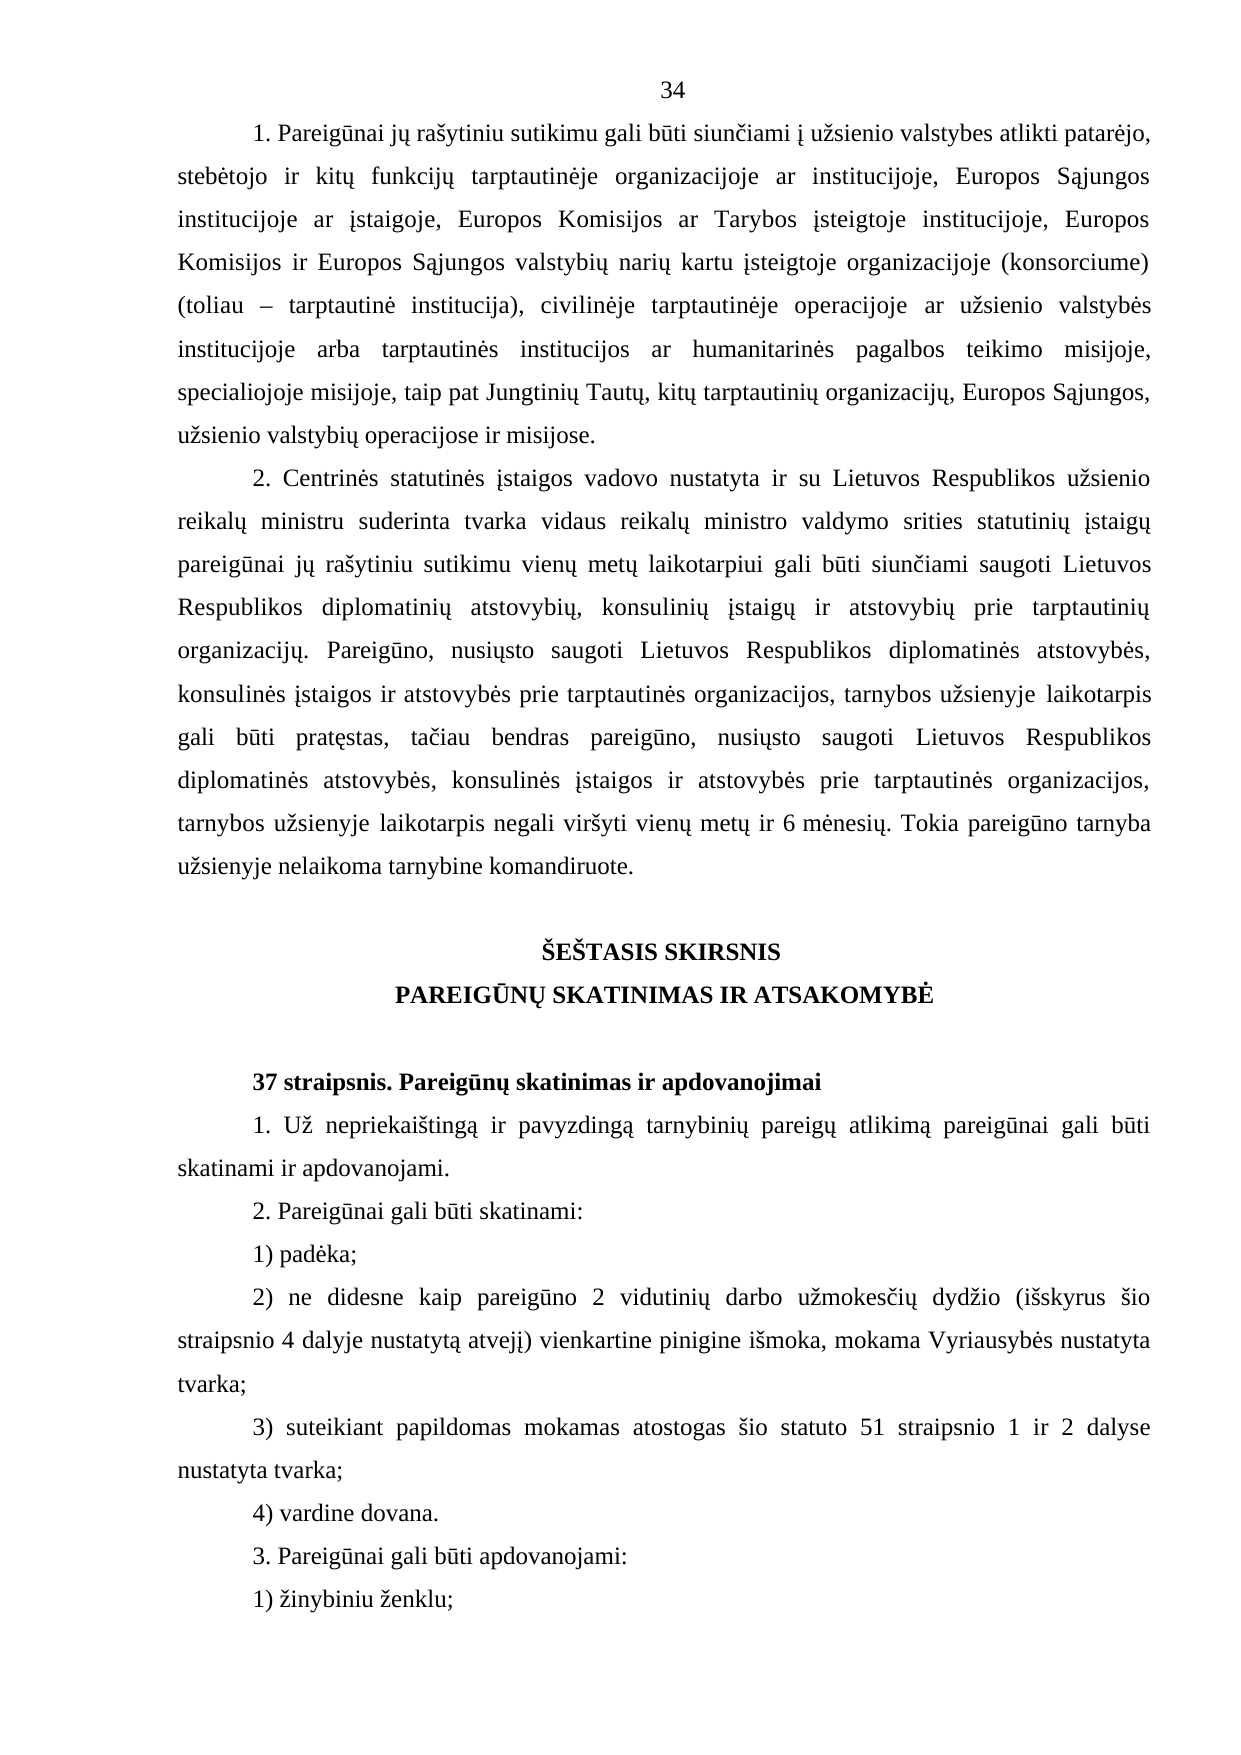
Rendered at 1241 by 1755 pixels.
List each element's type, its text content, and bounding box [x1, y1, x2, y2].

text 2) ne didesne kaip pareigūno 2 vidutinių darbo užmokesčių dydžio (išskyrus šio straipsnio 4 dalyje nustatytą atvejį) vienkartine pinigine išmoka, mokama Vyriausybės nustatyta tvarka; [177, 1282, 1152, 1397]
text 3) suteikiant papildomas mokamas atostogas šio statuto 51 straipsnio 1 ir 2 dalyse nustatyta tvarka; [177, 1412, 1152, 1484]
text 4) vardine dovana. [177, 1498, 1152, 1527]
text PAREIGŪNŲ SKATINIMAS IR ATSAKOMYBĖ [177, 981, 1152, 1009]
text 2. Pareigūnai gali būti skatinami: [177, 1196, 1152, 1225]
text ŠEŠTASIS SKIRSNIS [177, 937, 1152, 966]
text 1) padėka; [177, 1239, 1152, 1268]
text 1) žinybiniu ženklu; [177, 1584, 1152, 1613]
text 37 straipsnis. Pareigūnų skatinimas ir apdovanojimai [177, 1067, 1152, 1096]
text 1. Pareigūnai jų rašytiniu sutikimu gali būti siunčiami į užsienio valstybes atlikti patarėjo, stebėtojo ir kitų funkcijų tarptautinėje organizacijoje ar institucijoje, Europos Sąjungos institucijoje ar įstaigoje, Europos Komisijos ar Tarybos įsteigtoje institucijoje, Europos Komisijos ir Europos Sąjungos valstybių narių kartu įsteigtoje organizacijoje (konsorciume) (toliau – tarptautinė institucija), civilinėje tarptautinėje operacijoje ar užsienio valstybės institucijoje arba tarptautinės institucijos ar humanitarinės pagalbos teikimo misijoje, specialiojoje misijoje, taip pat Jungtinių Tautų, kitų tarptautinių organizacijų, Europos Sąjungos, užsienio valstybių operacijose ir misijose. [177, 118, 1152, 449]
text 2. Centrinės statutinės įstaigos vadovo nustatyta ir su Lietuvos Respublikos užsienio reikalų ministru suderinta tvarka vidaus reikalų ministro valdymo srities statutinių įstaigų pareigūnai jų rašytiniu sutikimu vienų metų laikotarpiui gali būti siunčiami saugoti Lietuvos Respublikos diplomatinių atstovybių, konsulinių įstaigų ir atstovybių prie tarptautinių organizacijų. Pareigūno, nusiųsto saugoti Lietuvos Respublikos diplomatinės atstovybės, konsulinės įstaigos ir atstovybės prie tarptautinės organizacijos, tarnybos užsienyje laikotarpis gali būti pratęstas, tačiau bendras pareigūno, nusiųsto saugoti Lietuvos Respublikos diplomatinės atstovybės, konsulinės įstaigos ir atstovybės prie tarptautinės organizacijos, tarnybos užsienyje laikotarpis negali viršyti vienų metų ir 6 mėnesių. Tokia pareigūno tarnyba užsienyje nelaikoma tarnybine komandiruote. [177, 463, 1152, 880]
text 3. Pareigūnai gali būti apdovanojami: [177, 1541, 1152, 1570]
text 1. Už nepriekaištingą ir pavyzdingą tarnybinių pareigų atlikimą pareigūnai gali būti skatinami ir apdovanojami. [177, 1110, 1152, 1182]
